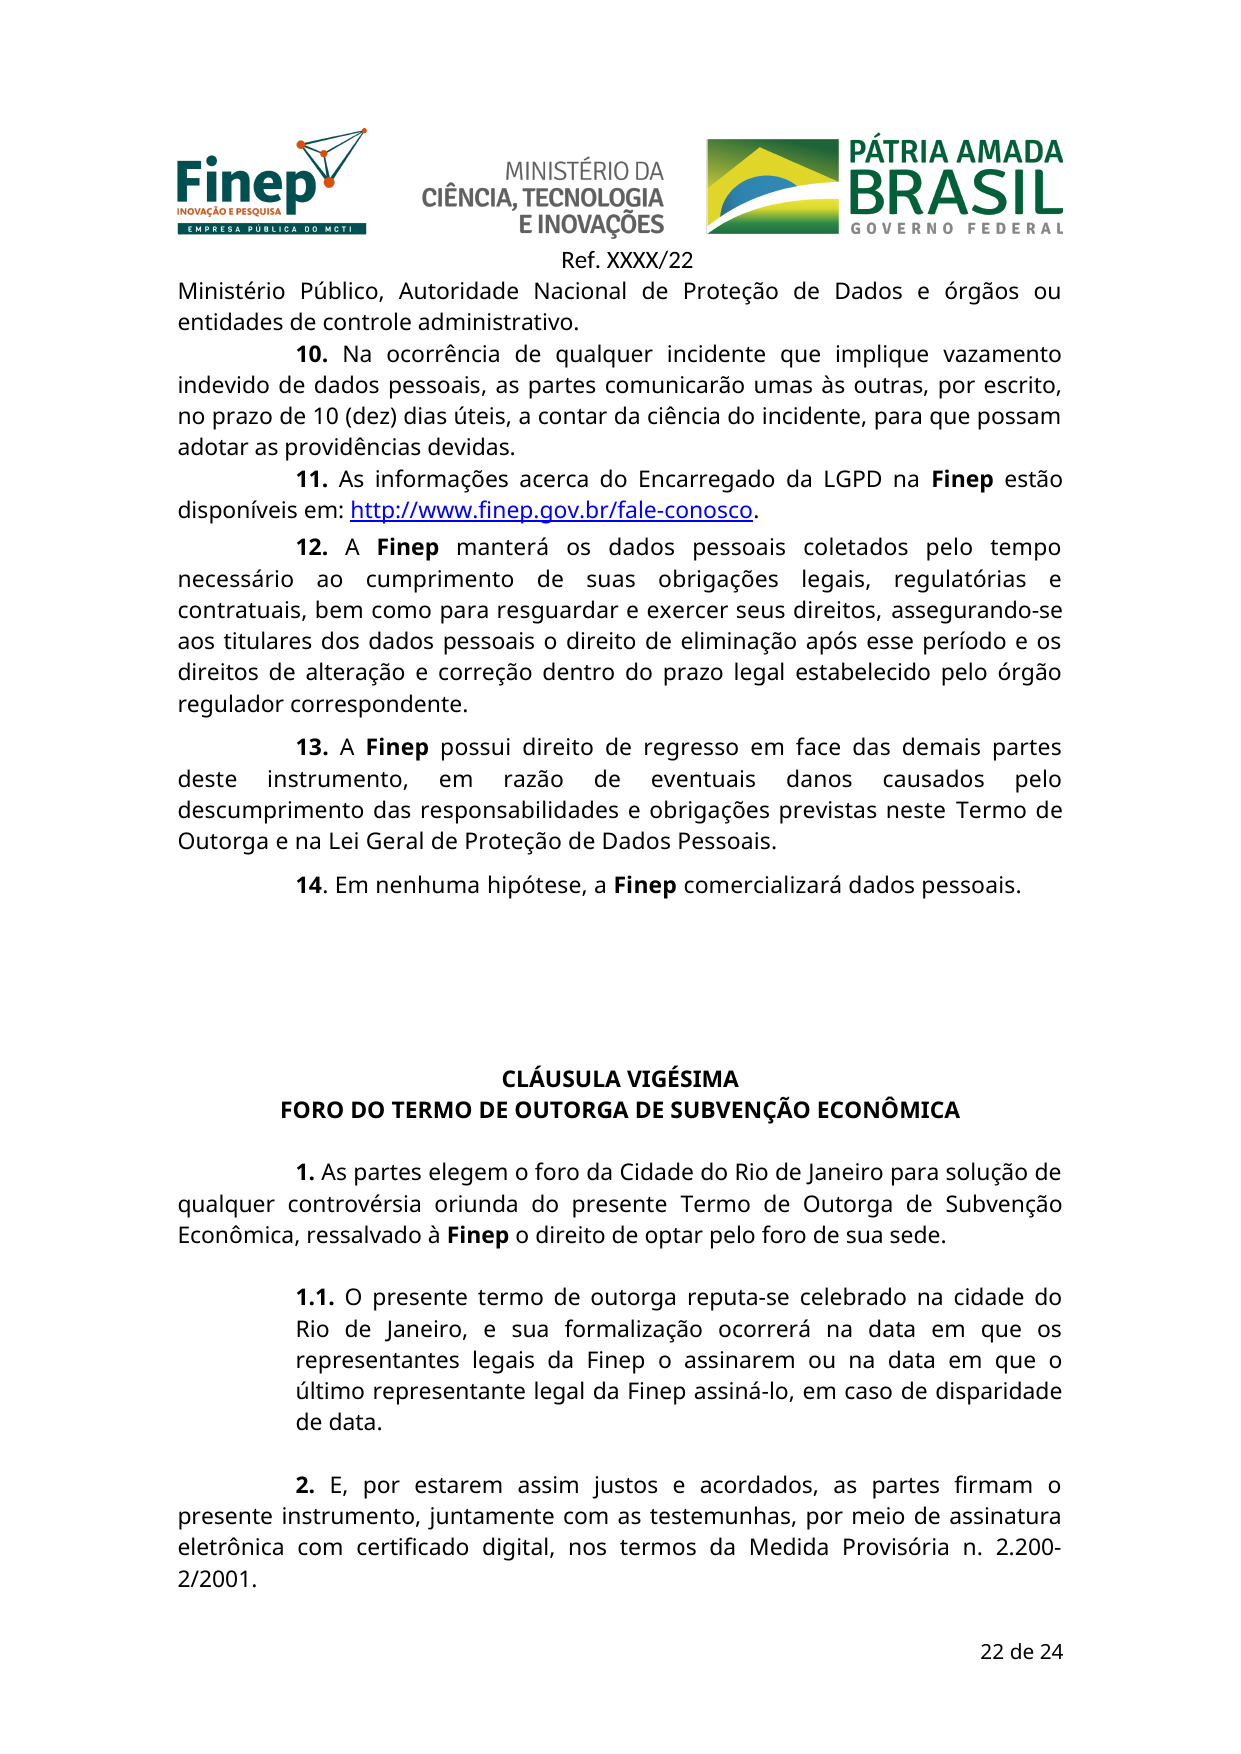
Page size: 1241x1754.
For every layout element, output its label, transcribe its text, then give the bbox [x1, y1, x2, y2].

text 10. Na ocorrência de qualquer incidente que implique vazamento indevido de dados pessoais, as partes comunicarão umas às outras, por escrito, no prazo de 10 (dez) dias úteis, a contar da ciência do incidente, para que possam adotar as providências devidas. [177, 338, 1063, 463]
subtitle CLÁUSULA VIGÉSIMA [177, 1063, 1063, 1094]
text 2. E, por estarem assim justos e acordados, as partes firmam o presente instrumento, juntamente com as testemunhas, por meio de assinatura eletrônica com certificado digital, nos termos da Medida Provisória n. 2.200-2/2001. [177, 1469, 1063, 1594]
text 13. A Finep possui direito de regresso em face das demais partes deste instrumento, em razão de eventuais danos causados pelo descumprimento das responsabilidades e obrigações previstas neste Termo de Outorga e na Lei Geral de Proteção de Dados Pessoais. [177, 731, 1063, 856]
text 1. As partes elegem o foro da Cidade do Rio de Janeiro para solução de qualquer controvérsia oriunda do presente Termo de Outorga de Subvenção Econômica, ressalvado à Finep o direito de optar pelo foro de sua sede. [177, 1156, 1063, 1250]
text 12. A Finep manterá os dados pessoais coletados pelo tempo necessário ao cumprimento de suas obrigações legais, regulatórias e contratuais, bem como para resguardar e exercer seus direitos, assegurando-se aos titulares dos dados pessoais o direito de eliminação após esse período e os direitos de alteração e correção dentro do prazo legal estabelecido pelo órgão regulador correspondente. [177, 531, 1063, 719]
text 9. As partes cooperarão entre si no cumprimento das obrigações referentes ao exercício dos direitos dos titulares dos dados pessoais, previstos na LGPD e no atendimento de requisições e determinações do Poder Judiciário, Ministério Público, Autoridade Nacional de Proteção de Dados e órgãos ou entidades de controle administrativo.Parte superior do formulárioParte superior do formulário [177, 275, 1063, 338]
text 14. Em nenhuma hipótese, a Finep comercializará dados pessoais. [177, 869, 1063, 900]
text 1.1. O presente termo de outorga reputa-se celebrado na cidade do Rio de Janeiro, e sua formalização ocorrerá na data em que os representantes legais da Finep o assinarem ou na data em que o último representante legal da Finep assiná-lo, em caso de disparidade de data. [295, 1281, 1063, 1438]
text 11. As informações acerca do Encarregado da LGPD na Finep estão disponíveis em: http://www.finep.gov.br/fale-conosco. [177, 463, 1063, 525]
subtitle FORO DO TERMO DE OUTORGA DE SUBVENÇÃO ECONÔMICA [177, 1094, 1063, 1125]
